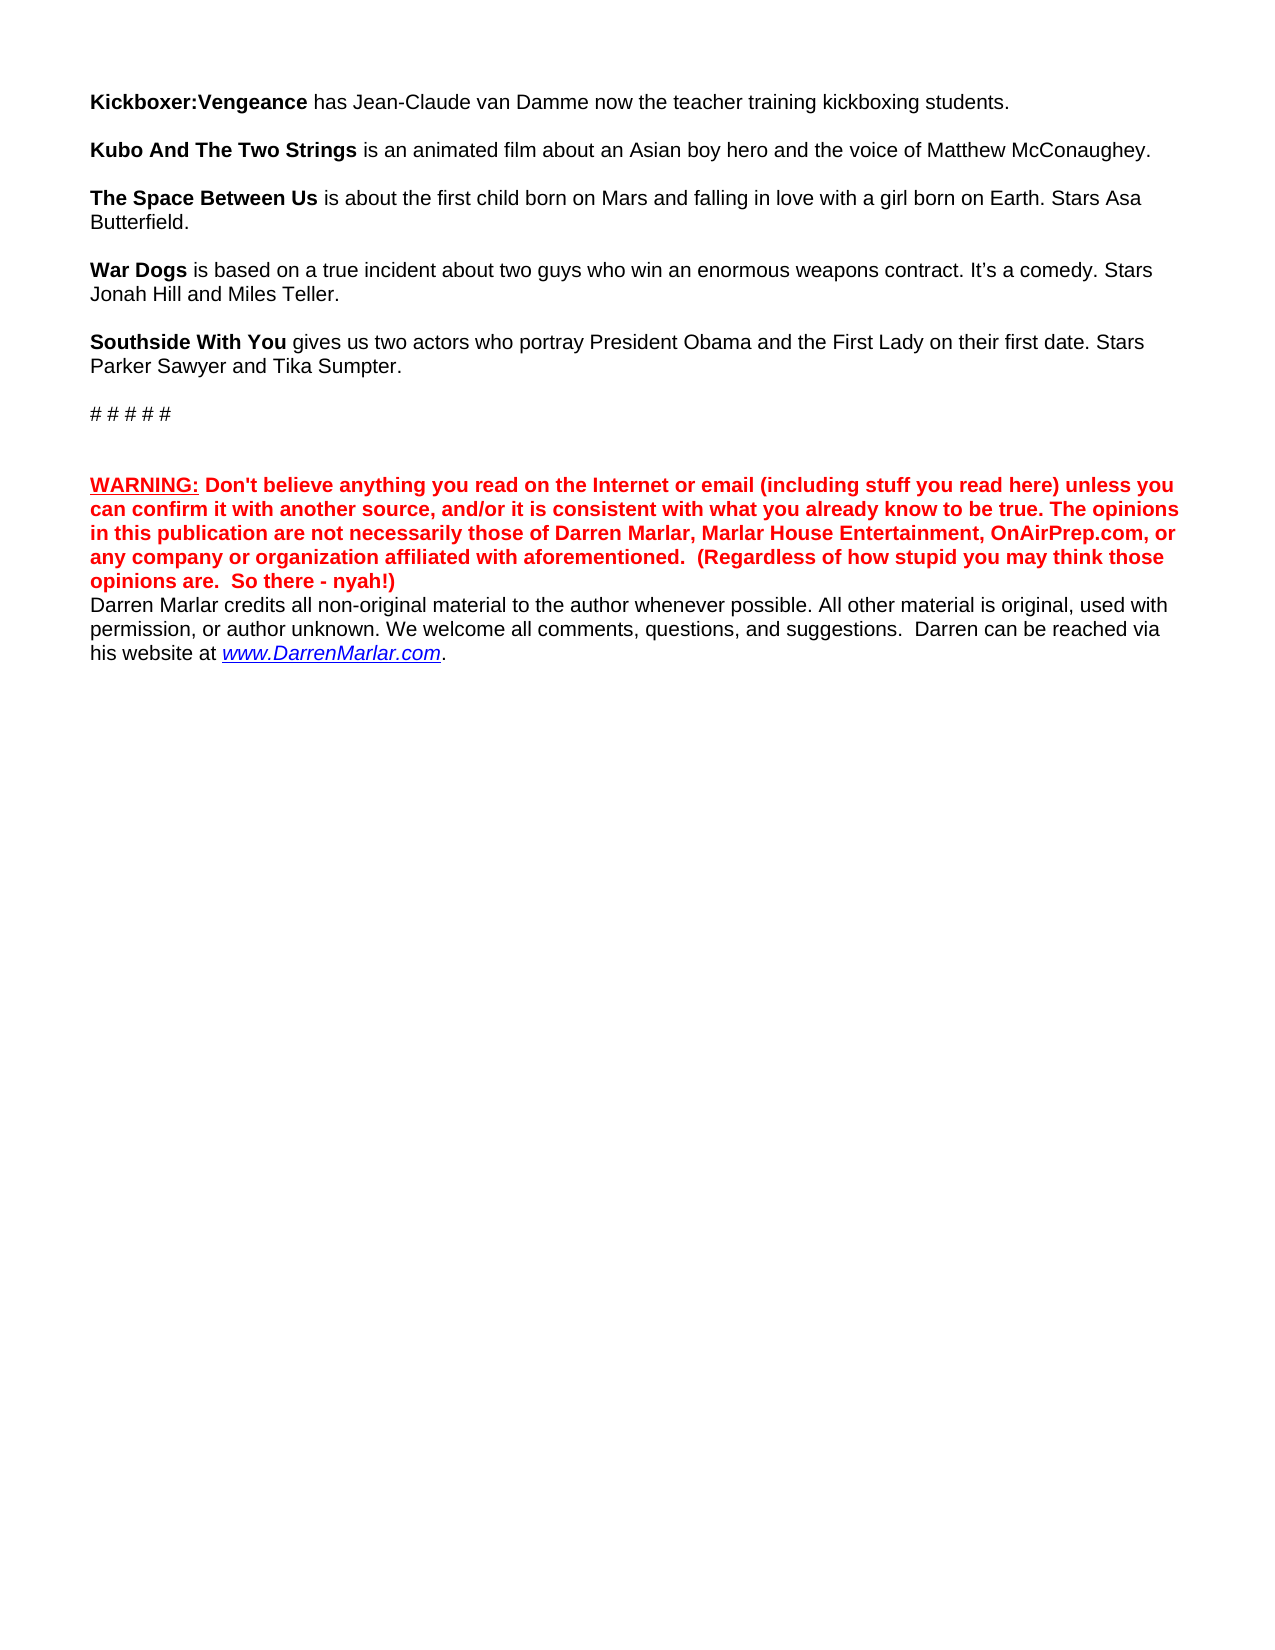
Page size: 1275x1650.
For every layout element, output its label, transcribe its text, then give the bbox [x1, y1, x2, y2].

text Darren Marlar credits all non-original material to the author whenever possible. All other material is original, used with permission, or author unknown. We welcome all comments, questions, and suggestions. Darren can be reached via his website at www.DarrenMarlar.com. [90, 593, 1185, 665]
text Southside With You gives us two actors who portray President Obama and the First Lady on their first date. Stars Parker Sawyer and Tika Sumpter. [90, 329, 1185, 377]
text The Space Between Us is about the first child born on Mars and falling in love with a girl born on Earth. Stars Asa Butterfield. [90, 186, 1185, 234]
text War Dogs is based on a true incident about two guys who win an enormous weapons contract. It’s a comedy. Stars Jonah Hill and Miles Teller. [90, 258, 1185, 306]
text # # # # # [90, 401, 1185, 425]
text WARNING: Don't believe anything you read on the Internet or email (including stuff you read here) unless you can confirm it with another source, and/or it is consistent with what you already know to be true. The opinions in this publication are not necessarily those of Darren Marlar, Marlar House Entertainment, OnAirPrep.com, or any company or organization affiliated with aforementioned. (Regardless of how stupid you may think those opinions are. So there - nyah!) [90, 473, 1185, 593]
text Kubo And The Two Strings is an animated film about an Asian boy hero and the voice of Matthew McConaughey. [90, 138, 1185, 162]
text Kickboxer:Vengeance has Jean-Claude van Damme now the teacher training kickboxing students. [90, 90, 1185, 114]
